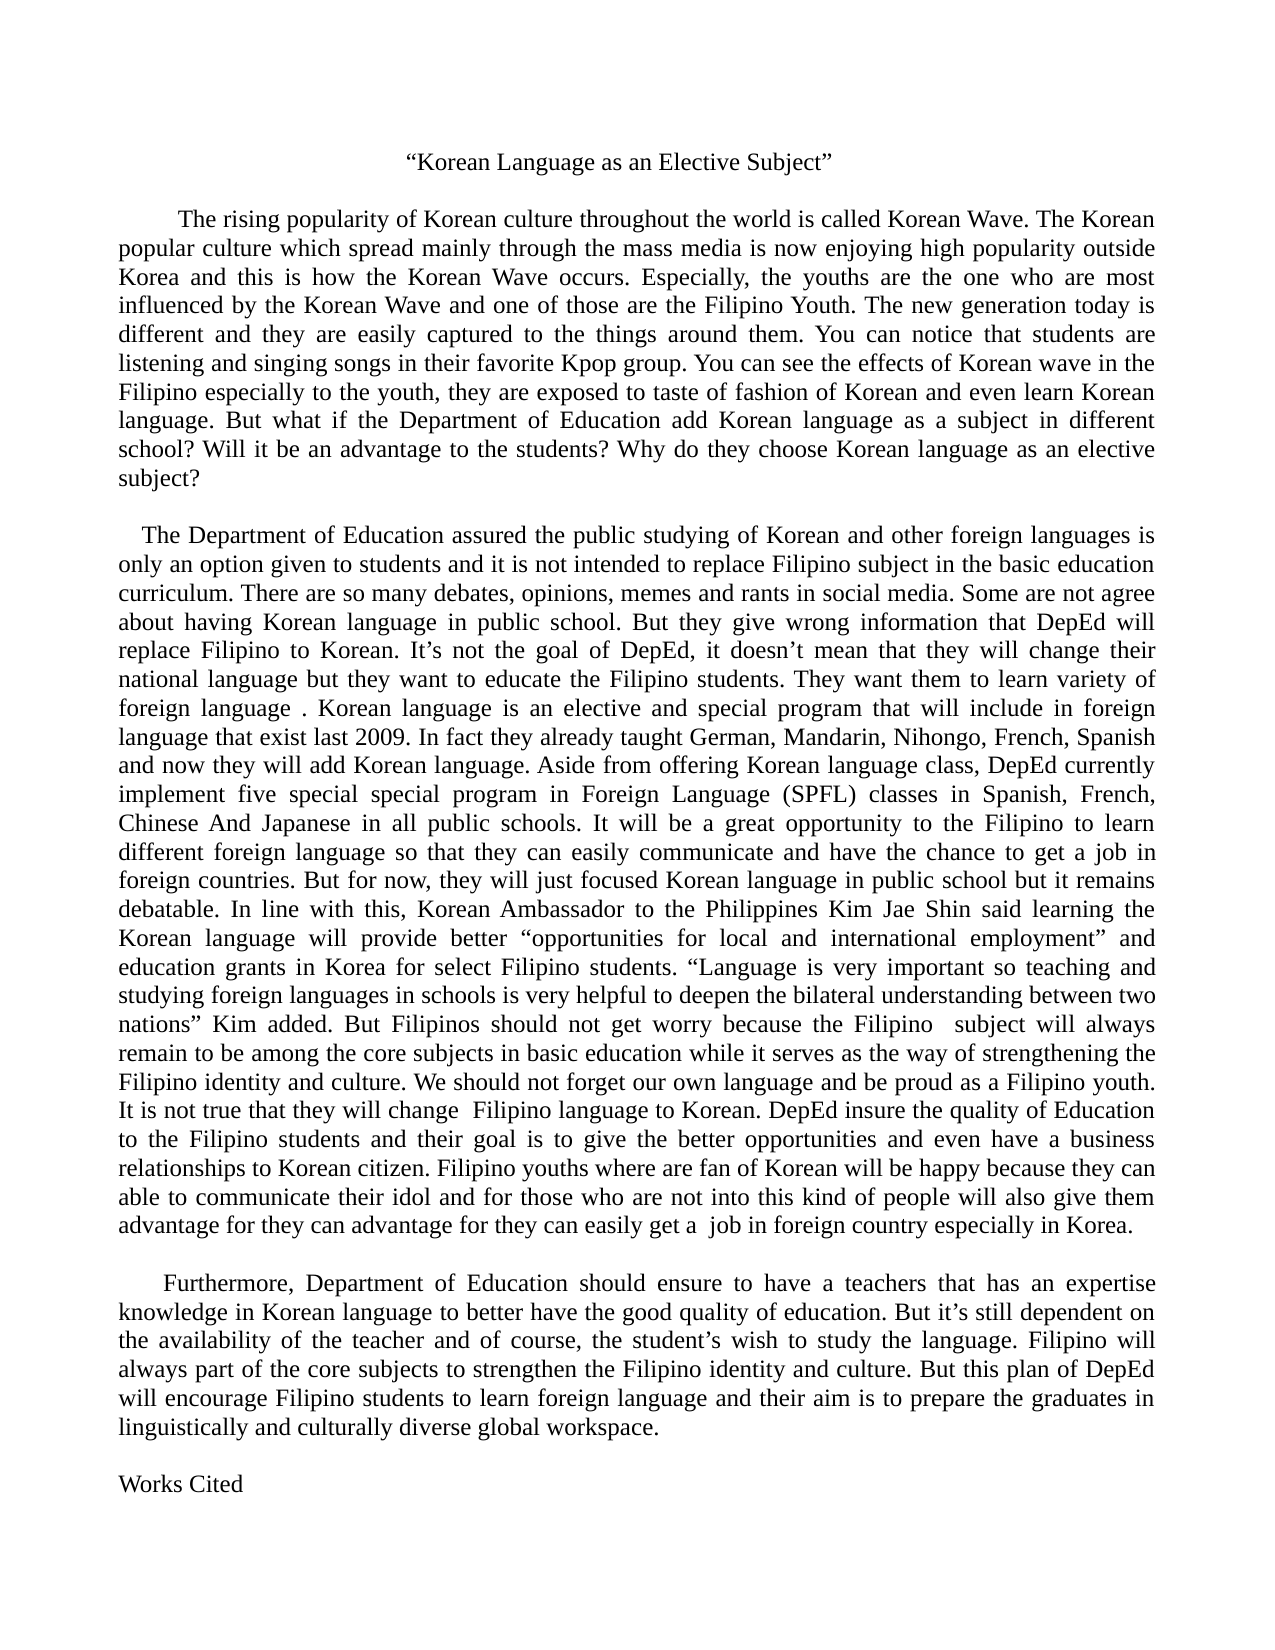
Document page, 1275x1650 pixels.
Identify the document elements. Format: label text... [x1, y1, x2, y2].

text “Korean Language as an Elective Subject” [118, 147, 1157, 176]
text The rising popularity of Korean culture throughout the world is called Korean Wave. The Korean popular culture which spread mainly through the mass media is now enjoying high popularity outside Korea and this is how the Korean Wave occurs. Especially, the youths are the one who are most influenced by the Korean Wave and one of those are the Filipino Youth. The new generation today is different and they are easily captured to the things around them. You can notice that students are listening and singing songs in their favorite Kpop group. You can see the effects of Korean wave in the Filipino especially to the youth, they are exposed to taste of fashion of Korean and even learn Korean language. But what if the Department of Education add Korean language as a subject in different school? Will it be an advantage to the students? Why do they choose Korean language as an elective subject? [118, 204, 1157, 492]
text The Department of Education assured the public studying of Korean and other foreign languages is only an option given to students and it is not intended to replace Filipino subject in the basic education curriculum. There are so many debates, opinions, memes and rants in social media. Some are not agree about having Korean language in public school. But they give wrong information that DepEd will replace Filipino to Korean. It’s not the goal of DepEd, it doesn’t mean that they will change their national language but they want to educate the Filipino students. They want them to learn variety of foreign language . Korean language is an elective and special program that will include in foreign language that exist last 2009. In fact they already taught German, Mandarin, Nihongo, French, Spanish and now they will add Korean language. Aside from offering Korean language class, DepEd currently implement five special special program in Foreign Language (SPFL) classes in Spanish, French, Chinese And Japanese in all public schools. It will be a great opportunity to the Filipino to learn different foreign language so that they can easily communicate and have the chance to get a job in foreign countries. But for now, they will just focused Korean language in public school but it remains debatable. In line with this, Korean Ambassador to the Philippines Kim Jae Shin said learning the Korean language will provide better “opportunities for local and international employment” and education grants in Korea for select Filipino students. “Language is very important so teaching and studying foreign languages in schools is very helpful to deepen the bilateral understanding between two nations” Kim added. But Filipinos should not get worry because the Filipino subject will always remain to be among the core subjects in basic education while it serves as the way of strengthening the Filipino identity and culture. We should not forget our own language and be proud as a Filipino youth. It is not true that they will change Filipino language to Korean. DepEd insure the quality of Education to the Filipino students and their goal is to give the better opportunities and even have a business relationships to Korean citizen. Filipino youths where are fan of Korean will be happy because they can able to communicate their idol and for those who are not into this kind of people will also give them advantage for they can advantage for they can easily get a job in foreign country especially in Korea. [118, 521, 1157, 1239]
text Furthermore, Department of Education should ensure to have a teachers that has an expertise knowledge in Korean language to better have the good quality of education. But it’s still dependent on the availability of the teacher and of course, the student’s wish to study the language. Filipino will always part of the core subjects to strengthen the Filipino identity and culture. But this plan of DepEd will encourage Filipino students to learn foreign language and their aim is to prepare the graduates in linguistically and culturally diverse global workspace. [118, 1268, 1157, 1441]
text Works Cited [118, 1469, 1157, 1498]
